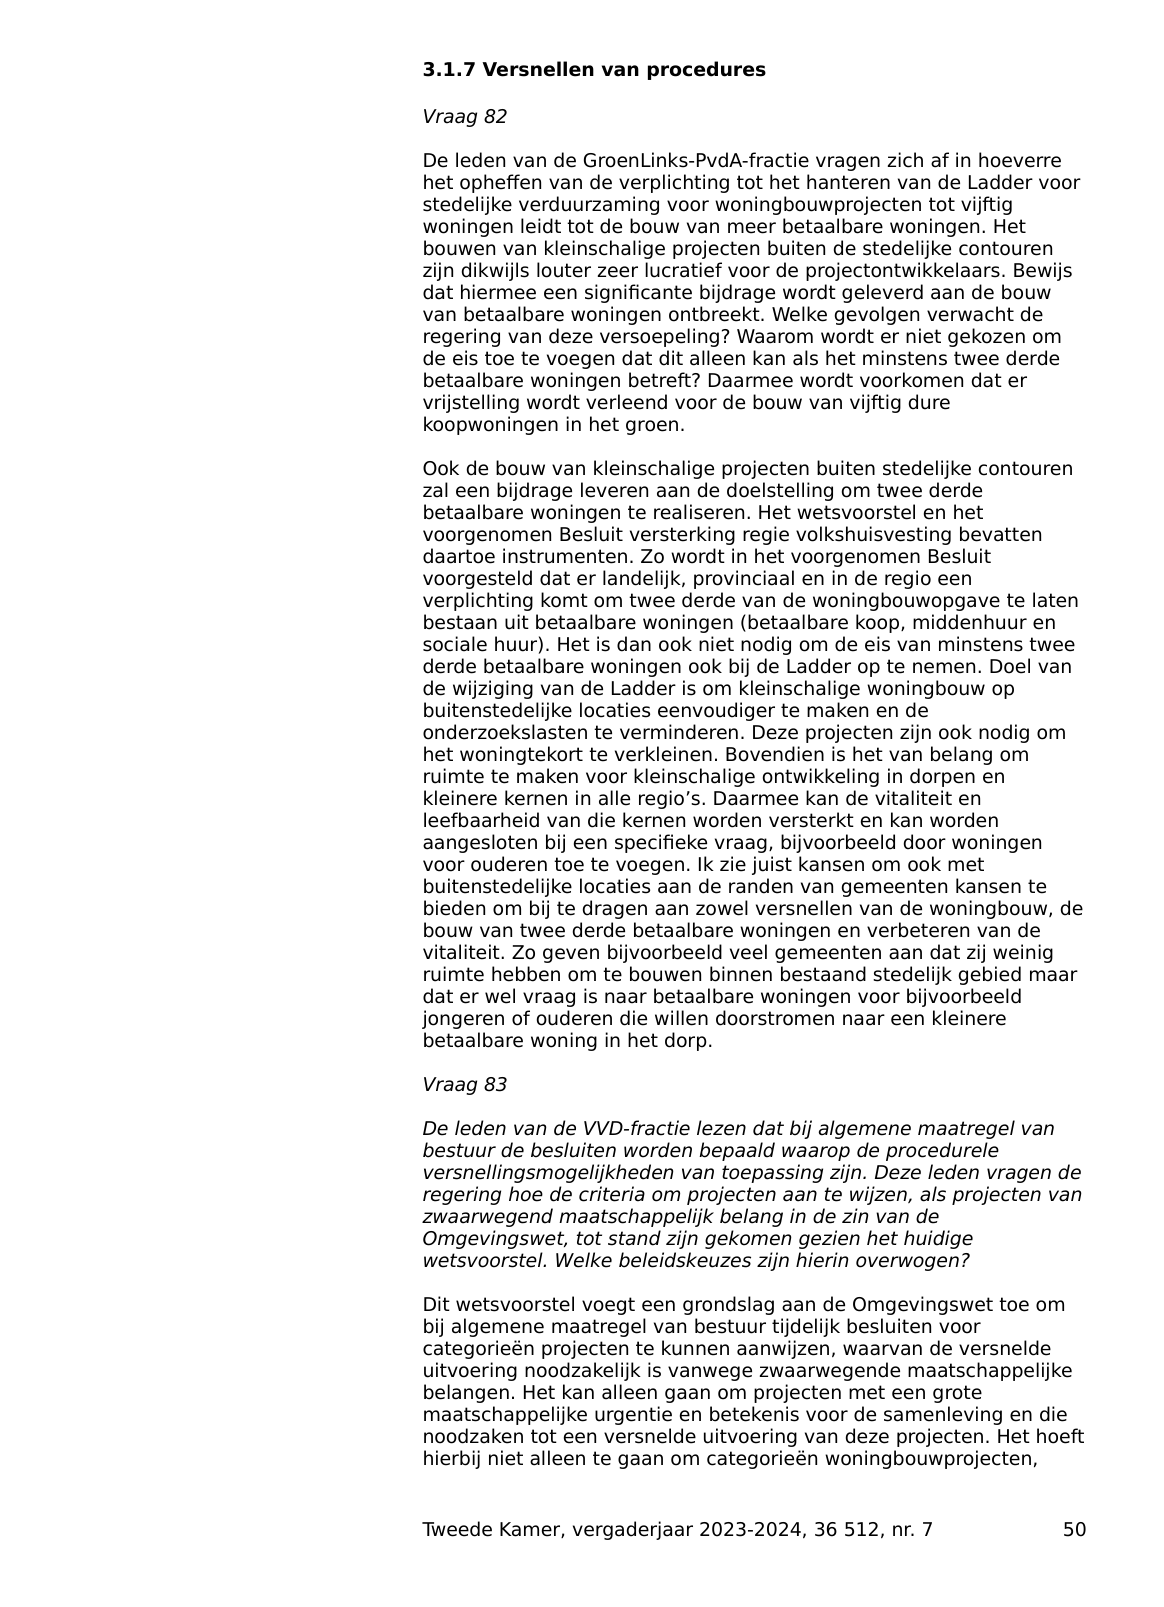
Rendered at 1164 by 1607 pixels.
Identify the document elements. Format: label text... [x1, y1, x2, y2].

text Ook de bouw van kleinschalige projecten buiten stedelijke contouren zal een bijdrage leveren aan de doelstelling om twee derde betaalbare woningen te realiseren. Het wetsvoorstel en het voorgenomen Besluit versterking regie volkshuisvesting bevatten daartoe instrumenten. Zo wordt in het voorgenomen Besluit voorgesteld dat er landelijk, provinciaal en in de regio een verplichting komt om twee derde van de woningbouwopgave te laten bestaan uit betaalbare woningen (betaalbare koop, middenhuur en sociale huur). Het is dan ook niet nodig om de eis van minstens twee derde betaalbare woningen ook bij de Ladder op te nemen. Doel van de wijziging van de Ladder is om kleinschalige woningbouw op buitenstedelijke locaties eenvoudiger te maken en de onderzoekslasten te verminderen. Deze projecten zijn ook nodig om het woningtekort te verkleinen. Bovendien is het van belang om ruimte te maken voor kleinschalige ontwikkeling in dorpen en kleinere kernen in alle regio’s. Daarmee kan de vitaliteit en leefbaarheid van die kernen worden versterkt en kan worden aangesloten bij een specifieke vraag, bijvoorbeeld door woningen voor ouderen toe te voegen. Ik zie juist kansen om ook met buitenstedelijke locaties aan de randen van gemeenten kansen te bieden om bij te dragen aan zowel versnellen van de woningbouw, de bouw van twee derde betaalbare woningen en verbeteren van de vitaliteit. Zo geven bijvoorbeeld veel gemeenten aan dat zij weinig ruimte hebben om te bouwen binnen bestaand stedelijk gebied maar dat er wel vraag is naar betaalbare woningen voor bijvoorbeeld jongeren of ouderen die willen doorstromen naar een kleinere betaalbare woning in het dorp. [422, 458, 1087, 1052]
text De leden van de GroenLinks-PvdA-fractie vragen zich af in hoeverre het opheffen van de verplichting tot het hanteren van de Ladder voor stedelijke verduurzaming voor woningbouwprojecten tot vijftig woningen leidt tot de bouw van meer betaalbare woningen. Het bouwen van kleinschalige projecten buiten de stedelijke contouren zijn dikwijls louter zeer lucratief voor de projectontwikkelaars. Bewijs dat hiermee een significante bijdrage wordt geleverd aan de bouw van betaalbare woningen ontbreekt. Welke gevolgen verwacht de regering van deze versoepeling? Waarom wordt er niet gekozen om de eis toe te voegen dat dit alleen kan als het minstens twee derde betaalbare woningen betreft? Daarmee wordt voorkomen dat er vrijstelling wordt verleend voor de bouw van vijftig dure koopwoningen in het groen. [422, 150, 1087, 436]
subtitle 3.1.7 Versnellen van procedures [422, 59, 1087, 81]
subtitle Vraag 83 [422, 1074, 1087, 1096]
subtitle Vraag 82 [422, 106, 1087, 128]
text Dit wetsvoorstel voegt een grondslag aan de Omgevingswet toe om bij algemene maatregel van bestuur tijdelijk besluiten voor categorieën projecten te kunnen aanwijzen, waarvan de versnelde uitvoering noodzakelijk is vanwege zwaarwegende maatschappelijke belangen. Het kan alleen gaan om projecten met een grote maatschappelijke urgentie en betekenis voor de samenleving en die noodzaken tot een versnelde uitvoering van deze projecten. Het hoeft hierbij niet alleen te gaan om categorieën woningbouwprojecten, [422, 1294, 1087, 1470]
text De leden van de VVD-fractie lezen dat bij algemene maatregel van bestuur de besluiten worden bepaald waarop de procedurele versnellingsmogelijkheden van toepassing zijn. Deze leden vragen de regering hoe de criteria om projecten aan te wijzen, als projecten van zwaarwegend maatschappelijk belang in de zin van de Omgevingswet, tot stand zijn gekomen gezien het huidige wetsvoorstel. Welke beleidskeuzes zijn hierin overwogen? [422, 1118, 1087, 1272]
